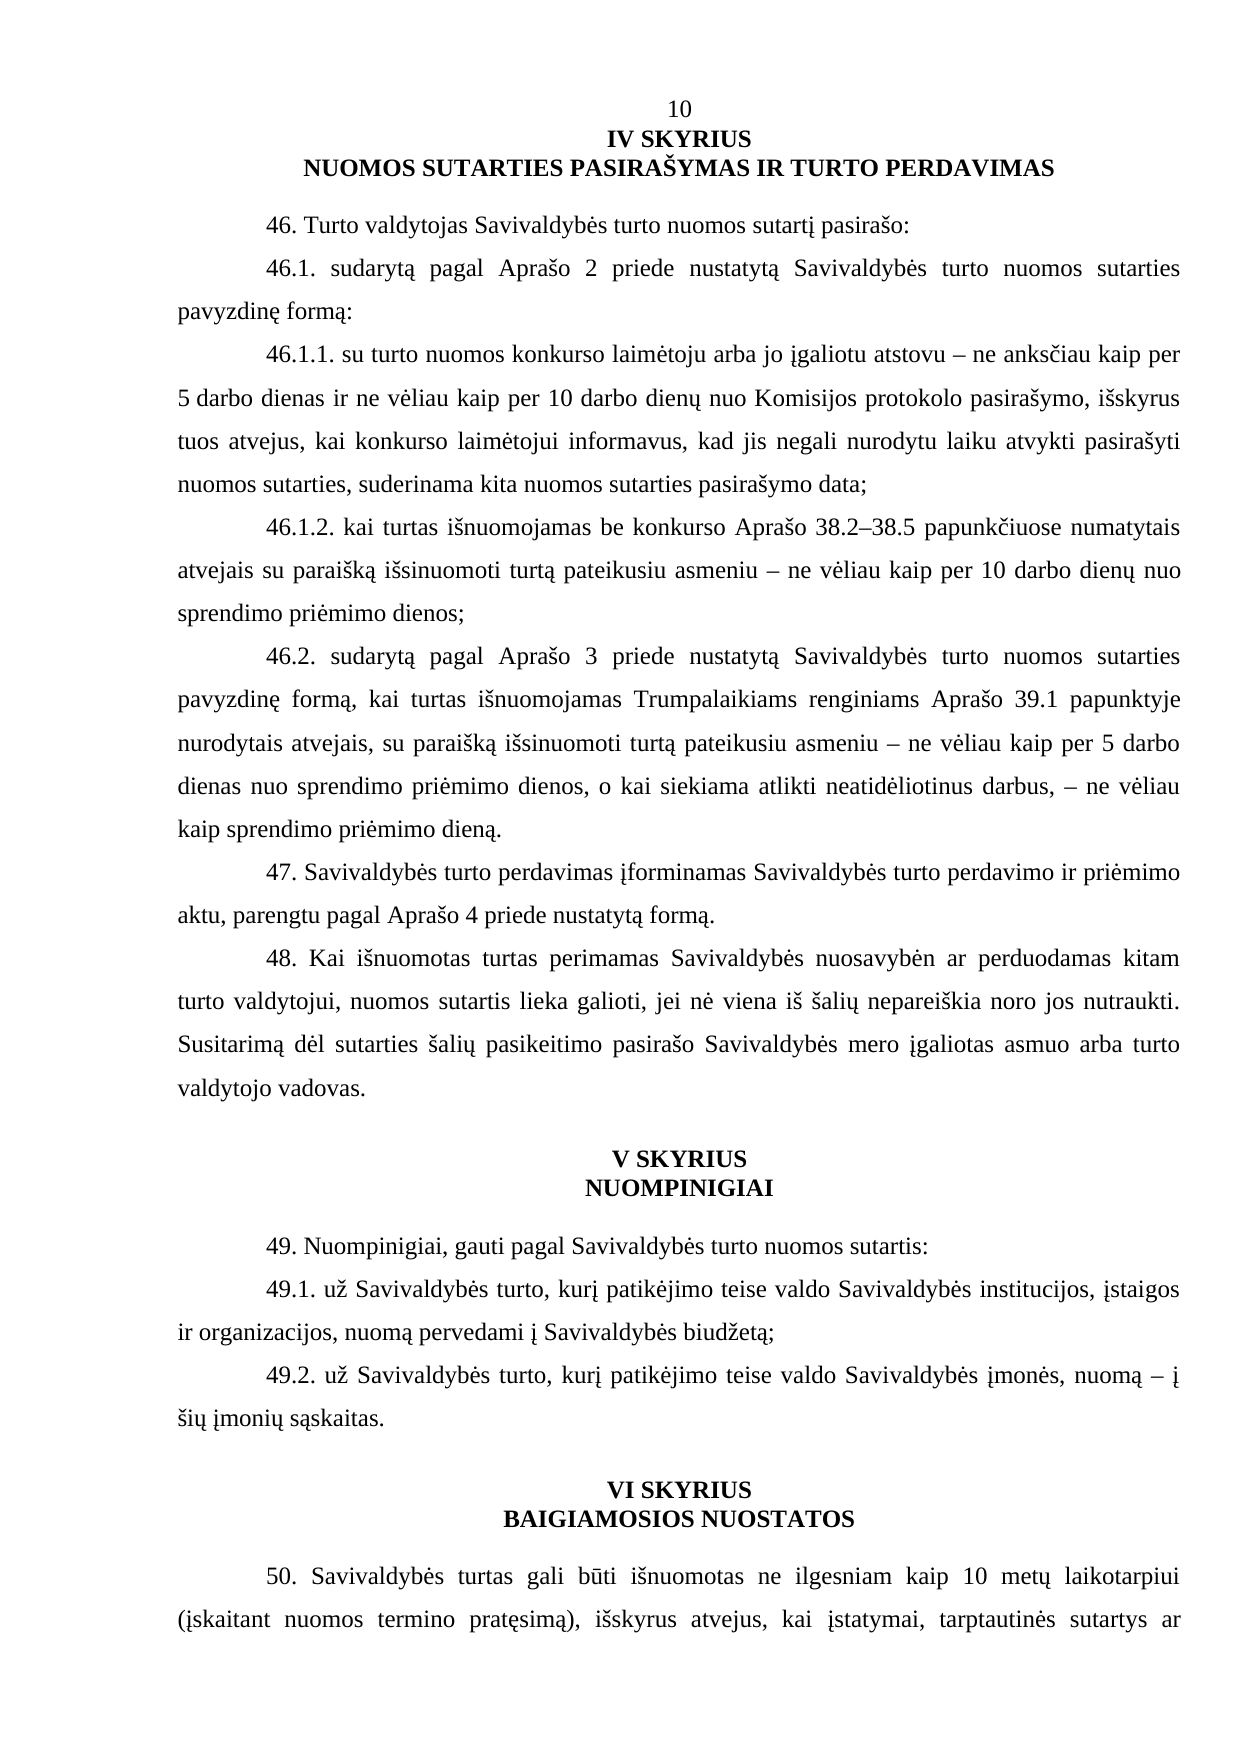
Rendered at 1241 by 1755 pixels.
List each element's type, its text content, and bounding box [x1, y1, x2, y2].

text 49.2. už Savivaldybės turto, kurį patikėjimo teise valdo Savivaldybės įmonės, nuomą – į šių įmonių sąskaitas. [177, 1360, 1181, 1432]
text 48. Kai išnuomotas turtas perimamas Savivaldybės nuosavybėn ar perduodamas kitam turto valdytojui, nuomos sutartis lieka galioti, jei nė viena iš šalių nepareiškia noro jos nutraukti. Susitarimą dėl sutarties šalių pasikeitimo pasirašo Savivaldybės mero įgaliotas asmuo arba turto valdytojo vadovas. [177, 943, 1181, 1101]
text 49. Nuompinigiai, gauti pagal Savivaldybės turto nuomos sutartis: [177, 1231, 1181, 1259]
text 46.1.1. su turto nuomos konkurso laimėtoju arba jo įgaliotu atstovu – ne anksčiau kaip per 5 darbo dienas ir ne vėliau kaip per 10 darbo dienų nuo Komisijos protokolo pasirašymo, išskyrus tuos atvejus, kai konkurso laimėtojui informavus, kad jis negali nurodytu laiku atvykti pasirašyti nuomos sutarties, suderinama kita nuomos sutarties pasirašymo data; [177, 339, 1181, 498]
text IV SKYRIUS [177, 124, 1181, 153]
text BAIGIAMOSIOS NUOSTATOS [177, 1504, 1181, 1533]
text 50. Savivaldybės turtas gali būti išnuomotas ne ilgesniam kaip 10 metų laikotarpiui (įskaitant nuomos termino pratęsimą), išskyrus atvejus, kai įstatymai, tarptautinės sutartys ar [177, 1561, 1181, 1633]
text V SKYRIUS [177, 1144, 1181, 1173]
text 46.2. sudarytą pagal Aprašo 3 priede nustatytą Savivaldybės turto nuomos sutarties pavyzdinę formą, kai turtas išnuomojamas Trumpalaikiams renginiams Aprašo 39.1 papunktyje nurodytais atvejais, su paraišką išsinuomoti turtą pateikusiu asmeniu – ne vėliau kaip per 5 darbo dienas nuo sprendimo priėmimo dienos, o kai siekiama atlikti neatidėliotinus darbus, – ne vėliau kaip sprendimo priėmimo dieną. [177, 641, 1181, 843]
text 46.1. sudarytą pagal Aprašo 2 priede nustatytą Savivaldybės turto nuomos sutarties pavyzdinę formą: [177, 253, 1181, 325]
text 47. Savivaldybės turto perdavimas įforminamas Savivaldybės turto perdavimo ir priėmimo aktu, parengtu pagal Aprašo 4 priede nustatytą formą. [177, 857, 1181, 929]
text 46. Turto valdytojas Savivaldybės turto nuomos sutartį pasirašo: [177, 210, 1181, 239]
text VI SKYRIUS [177, 1475, 1181, 1504]
text 46.1.2. kai turtas išnuomojamas be konkurso Aprašo 38.2–38.5 papunkčiuose numatytais atvejais su paraišką išsinuomoti turtą pateikusiu asmeniu – ne vėliau kaip per 10 darbo dienų nuo sprendimo priėmimo dienos; [177, 512, 1181, 627]
text 49.1. už Savivaldybės turto, kurį patikėjimo teise valdo Savivaldybės institucijos, įstaigos ir organizacijos, nuomą pervedami į Savivaldybės biudžetą; [177, 1274, 1181, 1346]
text NUOMOS SUTARTIES PASIRAŠYMAS IR TURTO PERDAVIMAS [177, 153, 1181, 181]
text NUOMPINIGIAI [177, 1173, 1181, 1202]
